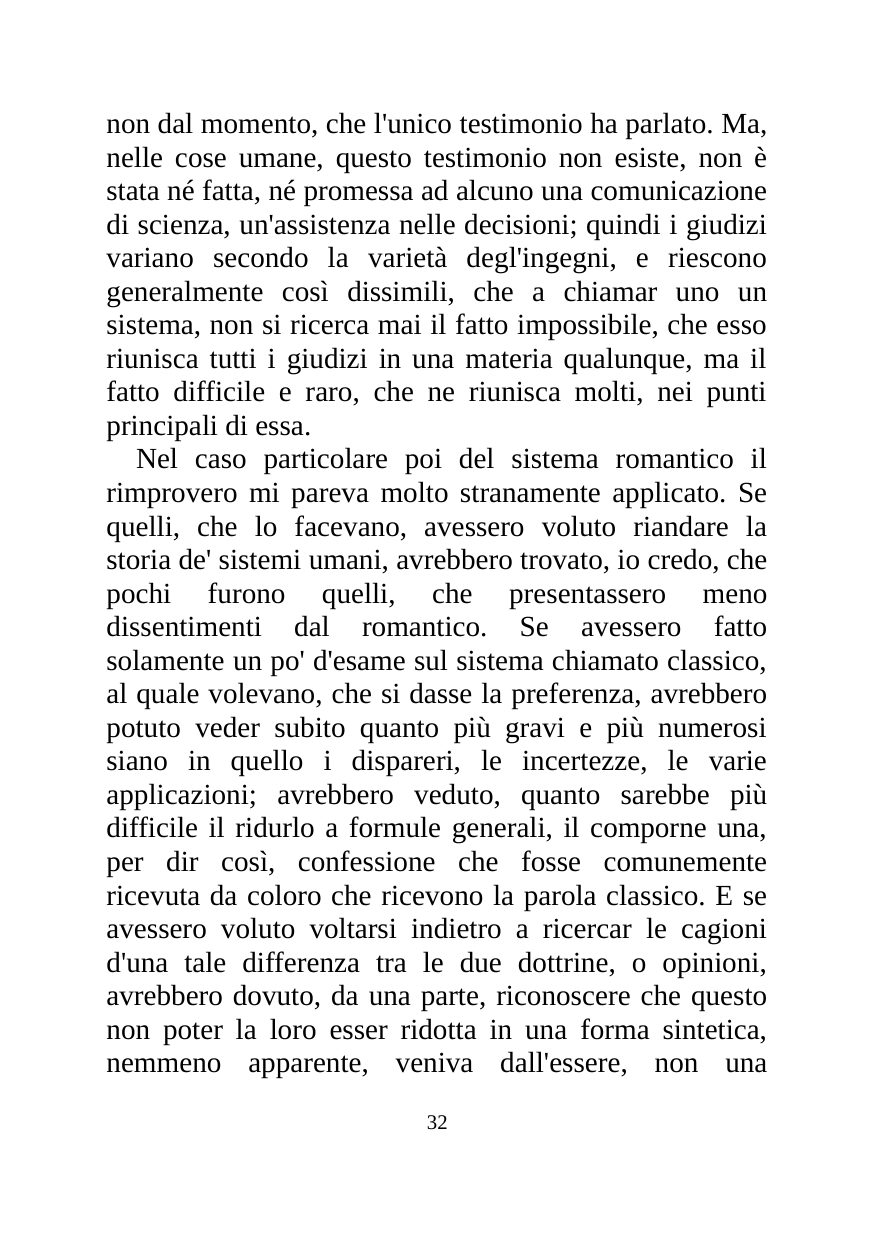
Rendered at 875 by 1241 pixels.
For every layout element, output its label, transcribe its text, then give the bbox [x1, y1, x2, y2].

text non dal momento, che l'unico testimonio ha parlato. Ma, nelle cose umane, questo testimonio non esiste, non è stata né fatta, né promessa ad alcuno una comunicazione di scienza, un'assistenza nelle decisioni; quindi i giudizi variano secondo la varietà degl'ingegni, e riescono generalmente così dissimili, che a chiamar uno un sistema, non si ricerca mai il fatto impossibile, che esso riunisca tutti i giudizi in una materia qualunque, ma il fatto difficile e raro, che ne riunisca molti, nei punti principali di essa. [106, 106, 768, 442]
text Nel caso particolare poi del sistema romantico il rimprovero mi pareva molto stranamente applicato. Se quelli, che lo facevano, avessero voluto riandare la storia de' sistemi umani, avrebbero trovato, io credo, che pochi furono quelli, che presentassero meno dissentimenti dal romantico. Se avessero fatto solamente un po' d'esame sul sistema chiamato classico, al quale volevano, che si dasse la preferenza, avrebbero potuto veder subito quanto più gravi e più numerosi siano in quello i dispareri, le incertezze, le varie applicazioni; avrebbero veduto, quanto sarebbe più difficile il ridurlo a formule generali, il comporne una, per dir così, confessione che fosse comunemente ricevuta da coloro che ricevono la parola classico. E se avessero voluto voltarsi indietro a ricercar le cagioni d'una tale differenza tra le due dottrine, o opinioni, avrebbero dovuto, da una parte, riconoscere che questo non poter la loro esser ridotta in una forma sintetica, nemmeno apparente, veniva dall'essere, non una [106, 442, 768, 1079]
